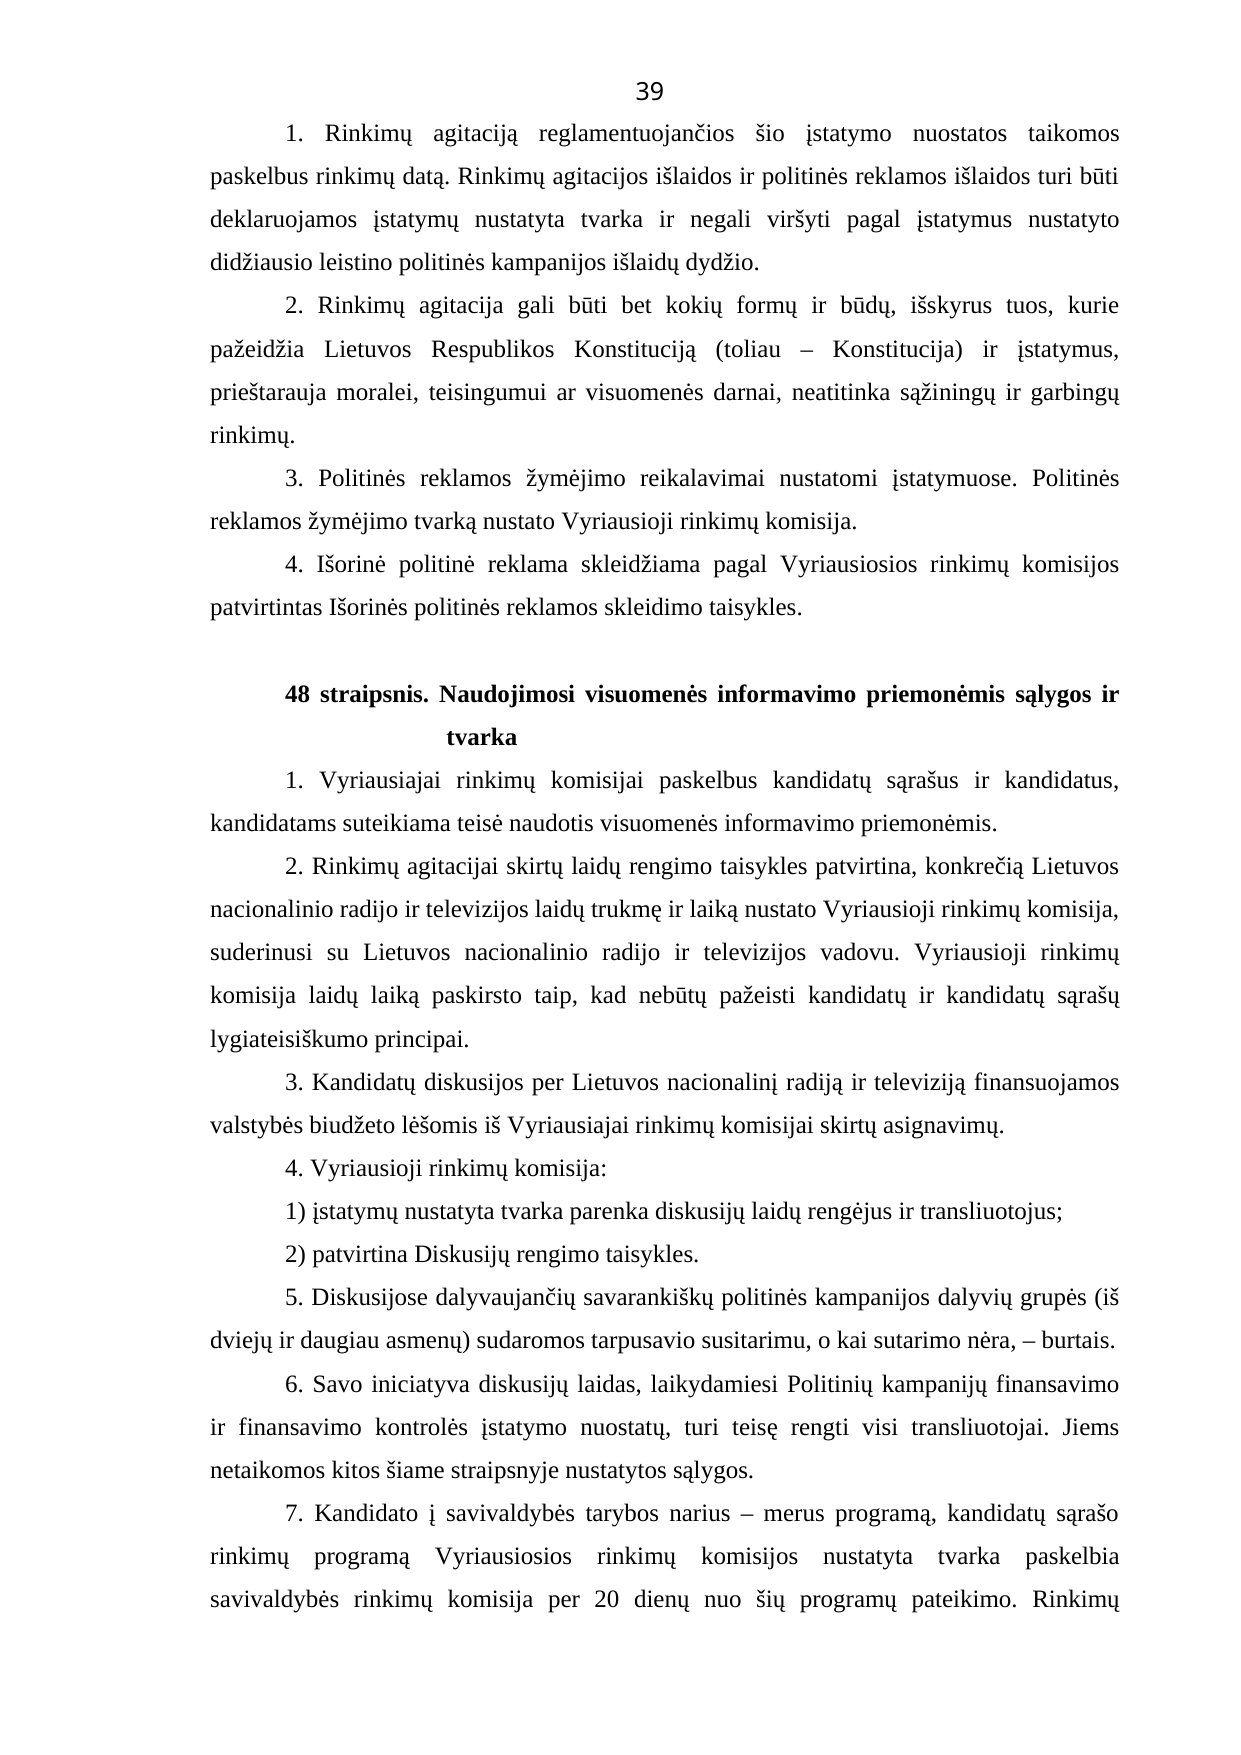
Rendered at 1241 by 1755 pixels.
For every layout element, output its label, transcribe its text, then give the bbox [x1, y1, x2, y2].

text 2. Rinkimų agitacija gali būti bet kokių formų ir būdų, išskyrus tuos, kurie pažeidžia Lietuvos Respublikos Konstituciją (toliau – Konstitucija) ir įstatymus, prieštarauja moralei, teisingumui ar visuomenės darnai, neatitinka sąžiningų ir garbingų rinkimų. [210, 291, 1120, 449]
text 1. Rinkimų agitaciją reglamentuojančios šio įstatymo nuostatos taikomos paskelbus rinkimų datą. Rinkimų agitacijos išlaidos ir politinės reklamos išlaidos turi būti deklaruojamos įstatymų nustatyta tvarka ir negali viršyti pagal įstatymus nustatyto didžiausio leistino politinės kampanijos išlaidų dydžio. [210, 118, 1120, 276]
text 7. Kandidato į savivaldybės tarybos narius – merus programą, kandidatų sąrašo rinkimų programą Vyriausiosios rinkimų komisijos nustatyta tvarka paskelbia savivaldybės rinkimų komisija per 20 dienų nuo šių programų pateikimo. Rinkimų [210, 1498, 1120, 1613]
text 4. Vyriausioji rinkimų komisija: [210, 1153, 1120, 1182]
text 2) patvirtina Diskusijų rengimo taisykles. [210, 1239, 1120, 1268]
text 1. Vyriausiajai rinkimų komisijai paskelbus kandidatų sąrašus ir kandidatus, kandidatams suteikiama teisė naudotis visuomenės informavimo priemonėmis. [210, 765, 1120, 837]
text 48 straipsnis. Naudojimosi visuomenės informavimo priemonėmis sąlygos ir tvarka [285, 679, 1120, 751]
text 2. Rinkimų agitacijai skirtų laidų rengimo taisykles patvirtina, konkrečią Lietuvos nacionalinio radijo ir televizijos laidų trukmę ir laiką nustato Vyriausioji rinkimų komisija, suderinusi su Lietuvos nacionalinio radijo ir televizijos vadovu. Vyriausioji rinkimų komisija laidų laiką paskirsto taip, kad nebūtų pažeisti kandidatų ir kandidatų sąrašų lygiateisiškumo principai. [210, 851, 1120, 1052]
text 1) įstatymų nustatyta tvarka parenka diskusijų laidų rengėjus ir transliuotojus; [210, 1196, 1120, 1225]
text 6. Savo iniciatyva diskusijų laidas, laikydamiesi Politinių kampanijų finansavimo ir finansavimo kontrolės įstatymo nuostatų, turi teisę rengti visi transliuotojai. Jiems netaikomos kitos šiame straipsnyje nustatytos sąlygos. [210, 1369, 1120, 1484]
text 3. Politinės reklamos žymėjimo reikalavimai nustatomi įstatymuose. Politinės reklamos žymėjimo tvarką nustato Vyriausioji rinkimų komisija. [210, 463, 1120, 535]
text 5. Diskusijose dalyvaujančių savarankiškų politinės kampanijos dalyvių grupės (iš dviejų ir daugiau asmenų) sudaromos tarpusavio susitarimu, o kai sutarimo nėra, – burtais. [210, 1282, 1120, 1354]
text 3. Kandidatų diskusijos per Lietuvos nacionalinį radiją ir televiziją finansuojamos valstybės biudžeto lėšomis iš Vyriausiajai rinkimų komisijai skirtų asignavimų. [210, 1067, 1120, 1139]
text 4. Išorinė politinė reklama skleidžiama pagal Vyriausiosios rinkimų komisijos patvirtintas Išorinės politinės reklamos skleidimo taisykles. [210, 549, 1120, 621]
